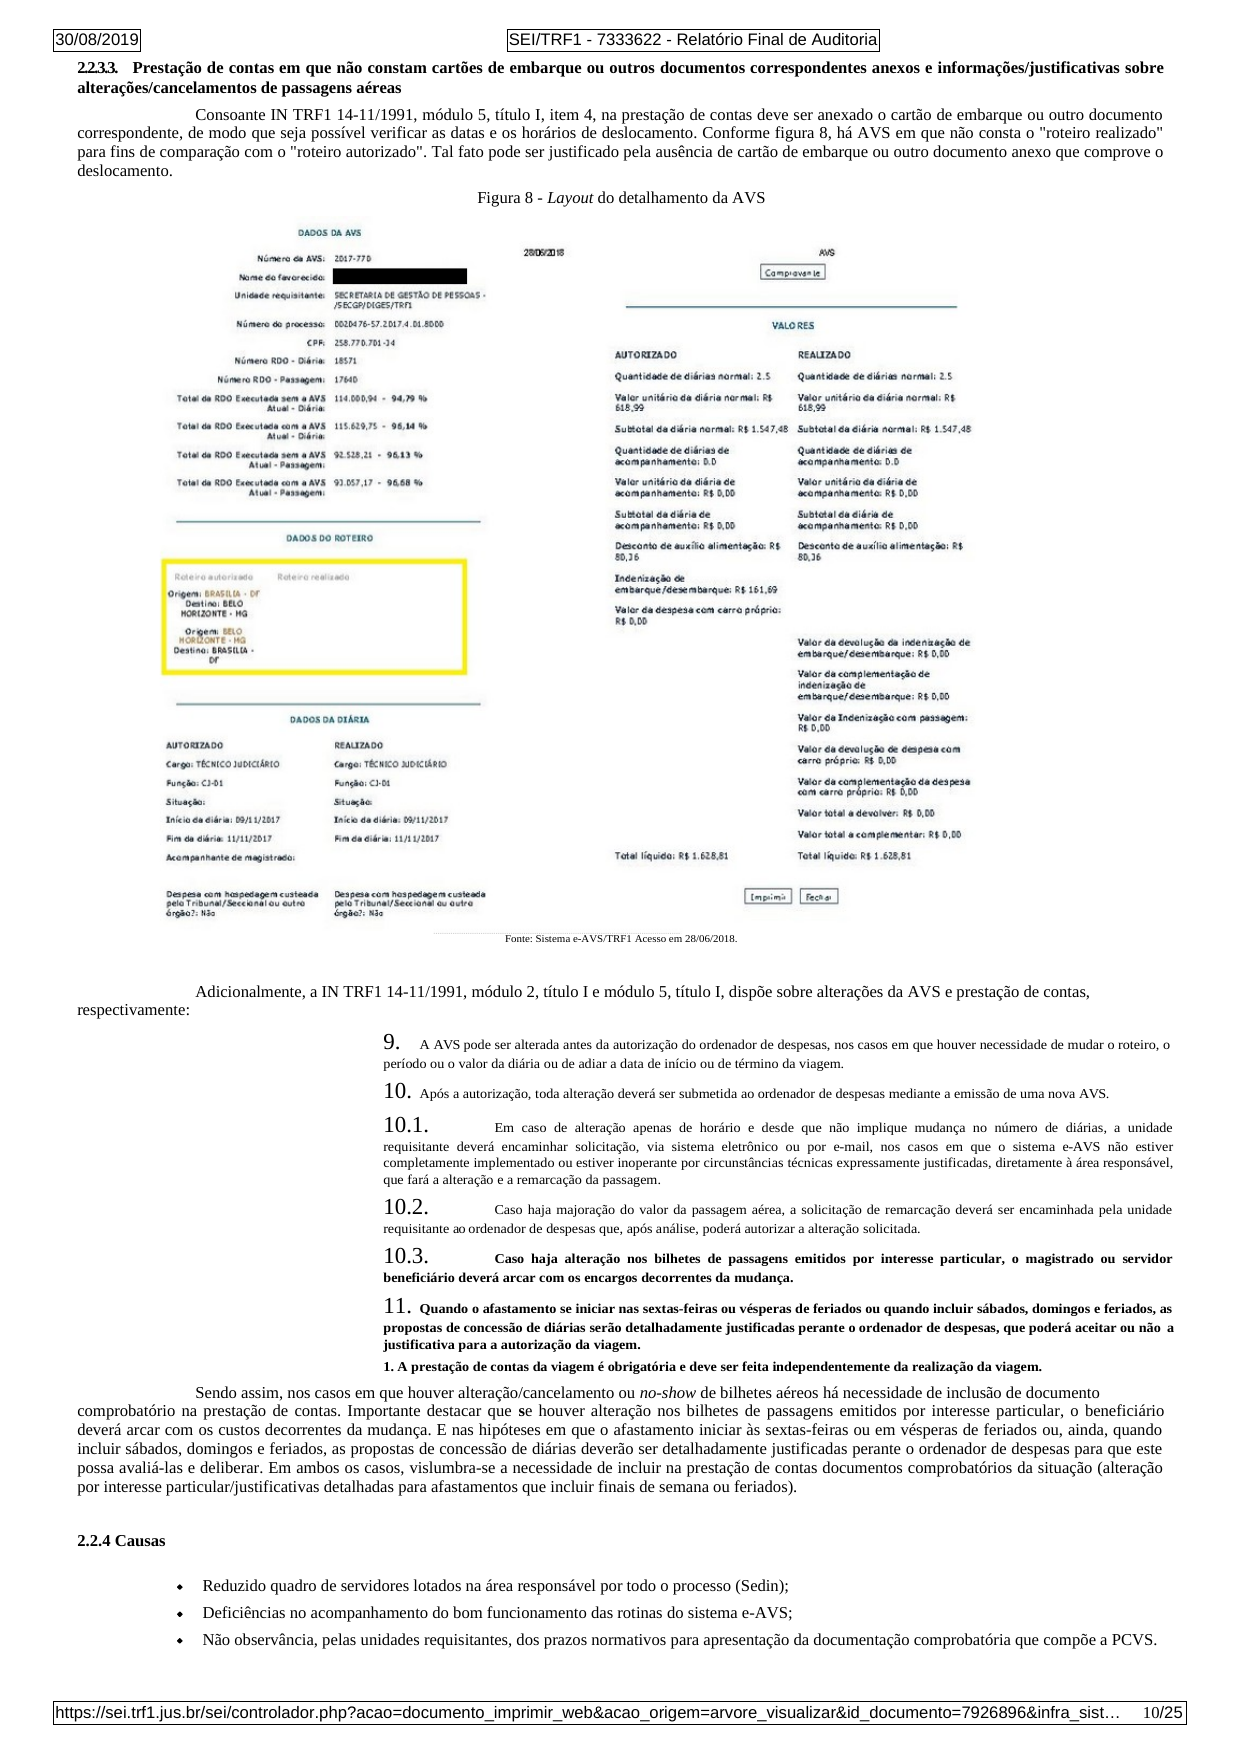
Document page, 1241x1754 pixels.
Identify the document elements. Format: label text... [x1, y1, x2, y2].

text 1. A prestação de contas da viagem é obrigatória e deve ser feita independentemente da realização da viagem. [383, 1358, 1194, 1374]
subtitle Causas [77, 1531, 170, 1550]
subtitle Prestação de contas em que não constam cartões de embarque ou outros documentos correspondentes anexos e informações/justificativas sobre alterações/cancelamentos de passagens aéreas [77, 59, 1166, 97]
text Adicionalmente, a IN TRF1 14-11/1991, módulo 2, título I e módulo 5, título I, dispõe sobre alterações da AVS e prestação de contas, [195, 982, 1194, 1001]
text Sendo assim, nos casos em que houver alteração/cancelamento ou no-show de bilhetes aéreos há necessidade de inclusão de documento [195, 1382, 1194, 1402]
text Figura 8 - Layout do detalhamento da AVS [147, 188, 1096, 207]
list Caso haja alteração nos bilhetes de passagens emitidos por interesse particular, o magistrado ou servidor beneficiário deverá arcar com os encargos decorrentes da mudança. [383, 1242, 1174, 1285]
text Não observância, pelas unidades requisitantes, dos prazos normativos para apresentação da documentação comprobatória que compõe a PCVS. [202, 1630, 1194, 1649]
text comprobatório na prestação de contas. Importante destacar que se houver alteração nos bilhetes de passagens emitidos por interesse particular, o beneficiário deverá arcar com os custos decorrentes da mudança. E nas hipóteses em que o afastamento iniciar às sextas-feiras ou em vésperas de feriados ou, ainda, quando incluir sábados, domingos e feriados, as propostas de concessão de diárias deverão ser detalhadamente justificadas perante o ordenador de despesas para que este possa avaliá-las e deliberar. Em ambos os casos, vislumbra-se a necessidade de incluir na prestação de contas documentos comprobatórios da situação (alteração por interesse particular/justificativas detalhadas para afastamentos que incluir finais de semana ou feriados). [77, 1402, 1165, 1496]
list A AVS pode ser alterada antes da autorização do ordenador de despesas, nos casos em que houver necessidade de mudar o roteiro, o período ou o valor da diária ou de adiar a data de início ou de término da viagem. [383, 1028, 1173, 1071]
text Fonte: Sistema e-AVS/TRF1 Acesso em 28/06/2018. [146, 207, 1096, 945]
list Após a autorização, toda alteração deverá ser submetida ao ordenador de despesas mediante a emissão de uma nova AVS. [383, 1077, 1194, 1104]
list Em caso de alteração apenas de horário e desde que não implique mudança no número de diárias, a unidade requisitante deverá encaminhar solicitação, via sistema eletrônico ou por e-mail, nos casos em que o sistema e-AVS não estiver completamente implementado ou estiver inoperante por circunstâncias técnicas expressamente justificadas, diretamente à área responsável, que fará a alteração e a remarcação da passagem. [383, 1111, 1174, 1187]
list Caso haja majoração do valor da passagem aérea, a solicitação de remarcação deverá ser encaminhada pela unidade requisitante ao ordenador de despesas que, após análise, poderá autorizar a alteração solicitada. [383, 1193, 1174, 1236]
text respectivamente: [77, 999, 190, 1018]
list Quando o afastamento se iniciar nas sextas-feiras ou vésperas de feriados ou quando incluir sábados, domingos e feriados, as propostas de concessão de diárias serão detalhadamente justificadas perante o ordenador de despesas, que poderá aceitar ou não a justificativa para a autorização da viagem. [383, 1293, 1174, 1352]
text Reduzido quadro de servidores lotados na área responsável por todo o processo (Sedin); Deficiências no acompanhamento do bom funcionamento das rotinas do sistema e-AVS; [202, 1576, 871, 1622]
picture [159, 216, 977, 934]
text Consoante IN TRF1 14-11/1991, módulo 5, título I, item 4, na prestação de contas deve ser anexado o cartão de embarque ou outro documento correspondente, de modo que seja possível verificar as datas e os horários de deslocamento. Conforme figura 8, há AVS em que não consta o "roteiro realizado" para fins de comparação com o "roteiro autorizado". Tal fato pode ser justificado pela ausência de cartão de embarque ou outro documento anexo que comprove o deslocamento. [77, 105, 1166, 180]
